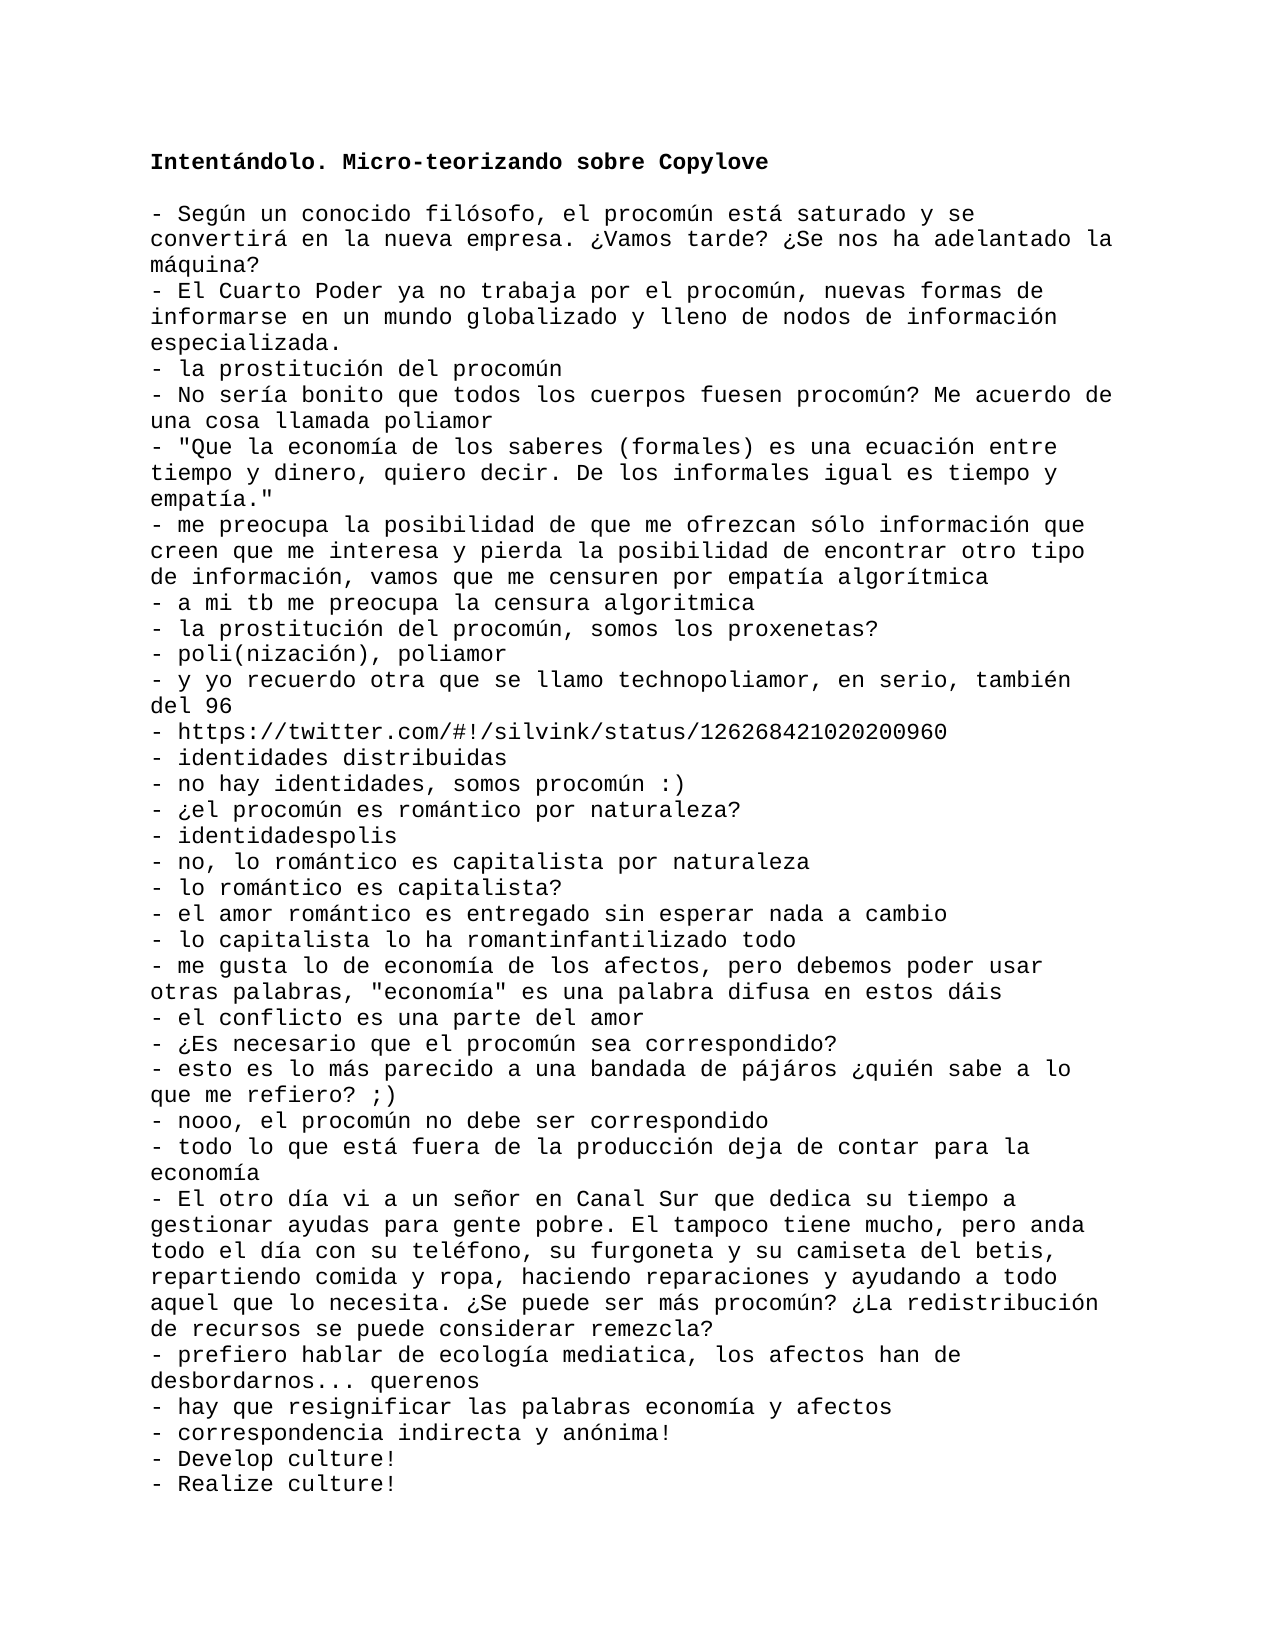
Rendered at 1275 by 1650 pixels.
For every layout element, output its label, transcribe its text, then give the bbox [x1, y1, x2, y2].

text - la prostitución del procomún, somos los proxenetas? [150, 617, 1125, 643]
text Intentándolo. Micro-teorizando sobre Copylove [150, 150, 1125, 176]
text - identidades distribuidas [150, 747, 1125, 772]
text - lo romántico es capitalista? [150, 876, 1125, 902]
text - ¿el procomún es romántico por naturaleza? [150, 798, 1125, 824]
text - Develop culture! [150, 1447, 1125, 1473]
text - identidadespolis [150, 824, 1125, 850]
text - hay que resignificar las palabras economía y afectos [150, 1395, 1125, 1421]
text - https://twitter.com/#!/silvink/status/126268421020200960 [150, 721, 1125, 747]
text - me gusta lo de economía de los afectos, pero debemos poder usar otras palabras, "economía" es una palabra difusa en estos dáis [150, 954, 1125, 1006]
text - ¿Es necesario que el procomún sea correspondido? [150, 1032, 1125, 1058]
text - el amor romántico es entregado sin esperar nada a cambio [150, 902, 1125, 928]
text - no hay identidades, somos procomún :) [150, 772, 1125, 798]
text - me preocupa la posibilidad de que me ofrezcan sólo información que creen que me interesa y pierda la posibilidad de encontrar otro tipo de información, vamos que me censuren por empatía algorítmica [150, 513, 1125, 591]
text - Según un conocido filósofo, el procomún está saturado y se convertirá en la nueva empresa. ¿Vamos tarde? ¿Se nos ha adelantado la máquina? [150, 202, 1125, 280]
text - El Cuarto Poder ya no trabaja por el procomún, nuevas formas de informarse en un mundo globalizado y lleno de nodos de información especializada. [150, 280, 1125, 357]
text - prefiero hablar de ecología mediatica, los afectos han de desbordarnos... querenos [150, 1343, 1125, 1395]
text - poli(nización), poliamor [150, 643, 1125, 669]
text - El otro día vi a un señor en Canal Sur que dedica su tiempo a gestionar ayudas para gente pobre. El tampoco tiene mucho, pero anda todo el día con su teléfono, su furgoneta y su camiseta del betis, repartiendo comida y ropa, haciendo reparaciones y ayudando a todo aquel que lo necesita. ¿Se puede ser más procomún? ¿La redistribución de recursos se puede considerar remezcla? [150, 1187, 1125, 1343]
text - Realize culture! [150, 1473, 1125, 1499]
text - lo capitalista lo ha romantinfantilizado todo [150, 928, 1125, 954]
text - esto es lo más parecido a una bandada de pájáros ¿quién sabe a lo que me refiero? ;) [150, 1058, 1125, 1110]
text - y yo recuerdo otra que se llamo technopoliamor, en serio, también del 96 [150, 669, 1125, 721]
text - No sería bonito que todos los cuerpos fuesen procomún? Me acuerdo de una cosa llamada poliamor [150, 383, 1125, 435]
text - correspondencia indirecta y anónima! [150, 1421, 1125, 1447]
text - "Que la economía de los saberes (formales) es una ecuación entre tiempo y dinero, quiero decir. De los informales igual es tiempo y empatía." [150, 435, 1125, 513]
text - la prostitución del procomún [150, 357, 1125, 383]
text - todo lo que está fuera de la producción deja de contar para la economía [150, 1136, 1125, 1187]
text - a mi tb me preocupa la censura algoritmica [150, 591, 1125, 617]
text - no, lo romántico es capitalista por naturaleza [150, 850, 1125, 876]
text - nooo, el procomún no debe ser correspondido [150, 1110, 1125, 1136]
text - el conflicto es una parte del amor [150, 1006, 1125, 1032]
